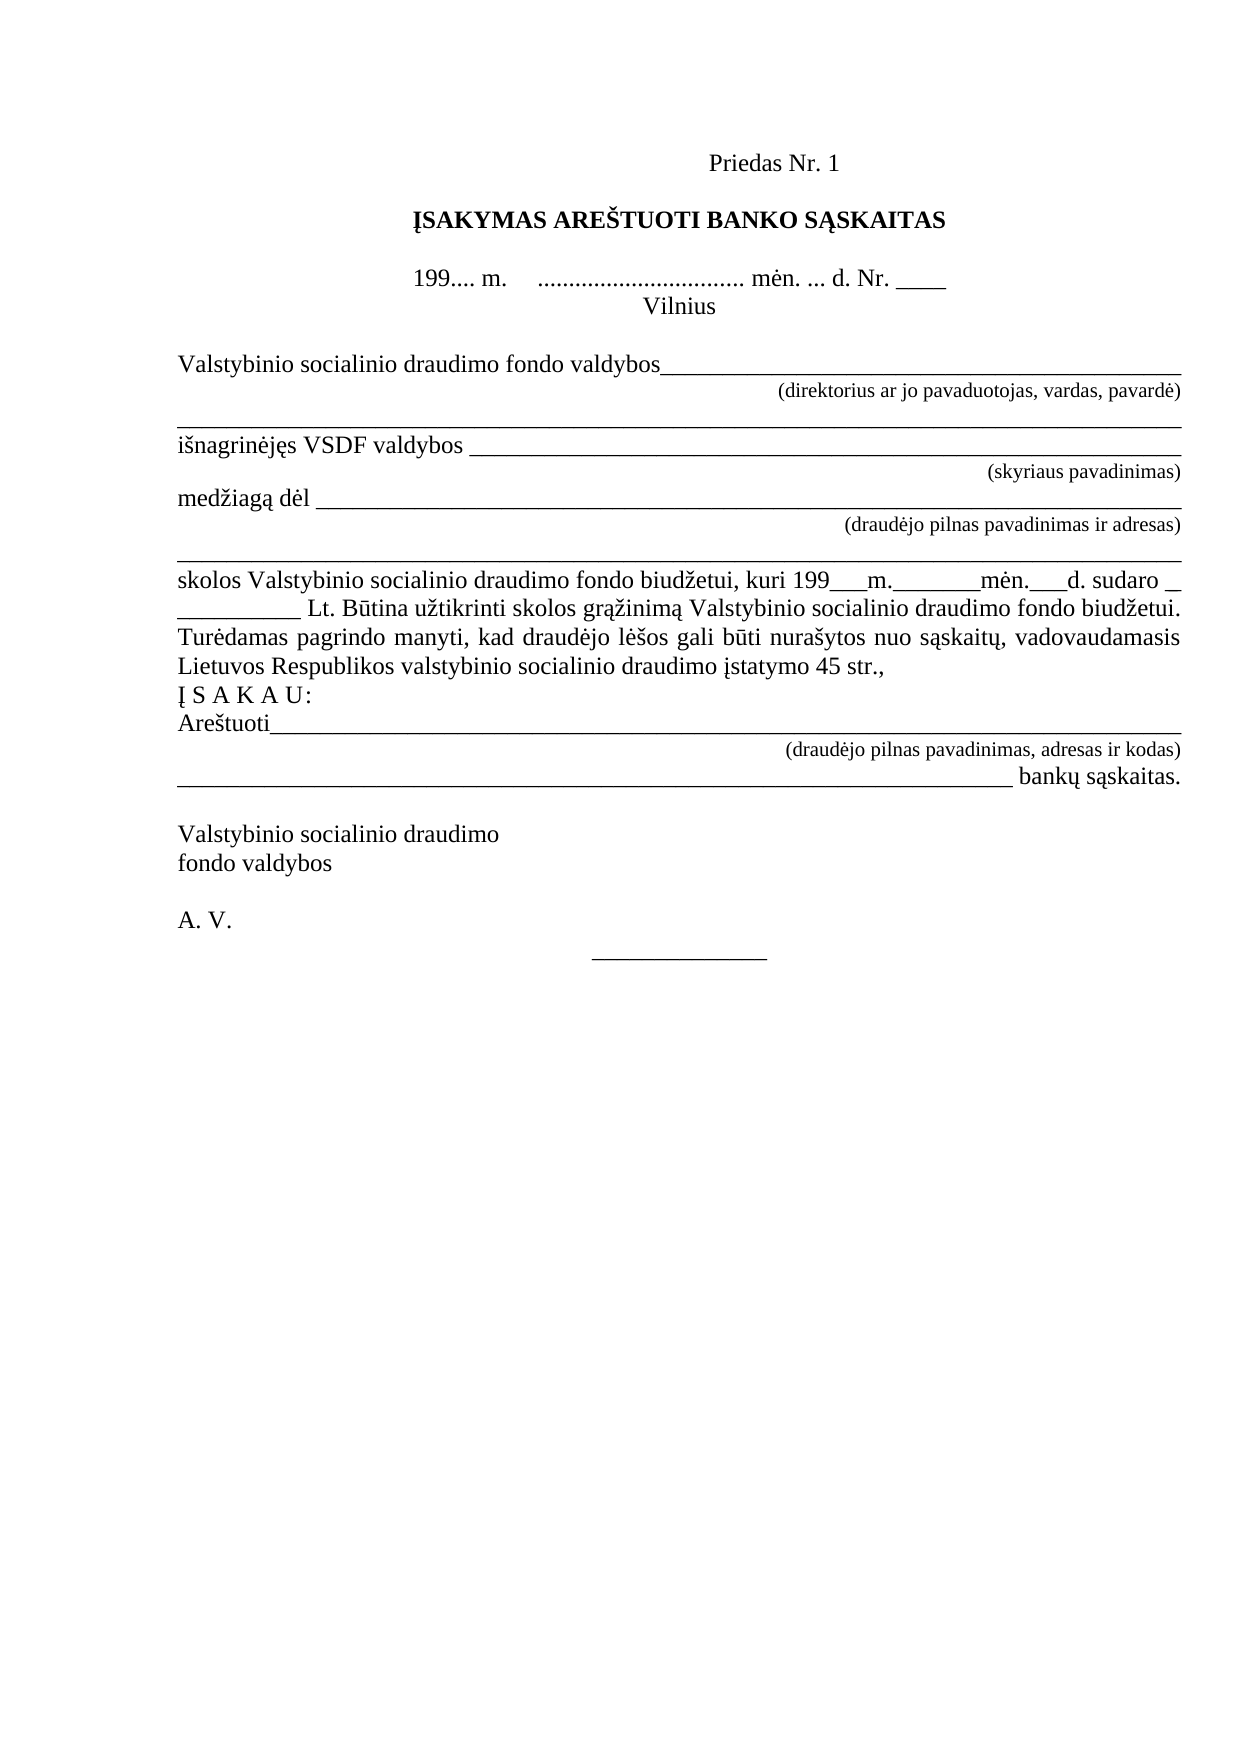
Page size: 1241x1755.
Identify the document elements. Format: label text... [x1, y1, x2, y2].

text (skyriaus pavadinimas) [177, 459, 1181, 483]
text skolos Valstybinio socialinio draudimo fondo biudžetui, kuri 199___m._______mėn.___d. sudaro Lt. Būtina užtikrinti skolos grąžinimą Valstybinio socialinio draudimo fondo biudžetui. [177, 565, 1181, 622]
text (direktorius ar jo pavaduotojas, vardas, pavardė) [177, 378, 1181, 402]
text 199.... m. mėn. ... d. Nr. ____ [177, 263, 1181, 291]
text Areštuoti [177, 708, 1181, 737]
text Priedas Nr. 1 [177, 148, 1181, 176]
text fondo valdybos [177, 848, 1181, 876]
text ĮSAKAU: [177, 680, 1181, 708]
text Turėdamas pagrindo manyti, kad draudėjo lėšos gali būti nurašytos nuo sąskaitų, vadovaudamasis Lietuvos Respublikos valstybinio socialinio draudimo įstatymo 45 str., [177, 622, 1181, 680]
text A. V. [177, 905, 1181, 934]
text išnagrinėjęs VSDF valdybos [177, 430, 1181, 459]
text ______________ [177, 934, 1181, 963]
text Valstybinio socialinio draudimo fondo valdybos [177, 349, 1181, 378]
text (draudėjo pilnas pavadinimas, adresas ir kodas) [177, 737, 1181, 761]
text Vilnius [177, 291, 1181, 320]
text ĮSAKYMAS AREŠTUOTI BANKO SĄSKAITAS [177, 205, 1181, 234]
text bankų sąskaitas. [177, 761, 1181, 790]
text Valstybinio socialinio draudimo [177, 819, 1181, 848]
text medžiagą dėl [177, 483, 1181, 512]
text (draudėjo pilnas pavadinimas ir adresas) [177, 512, 1181, 536]
